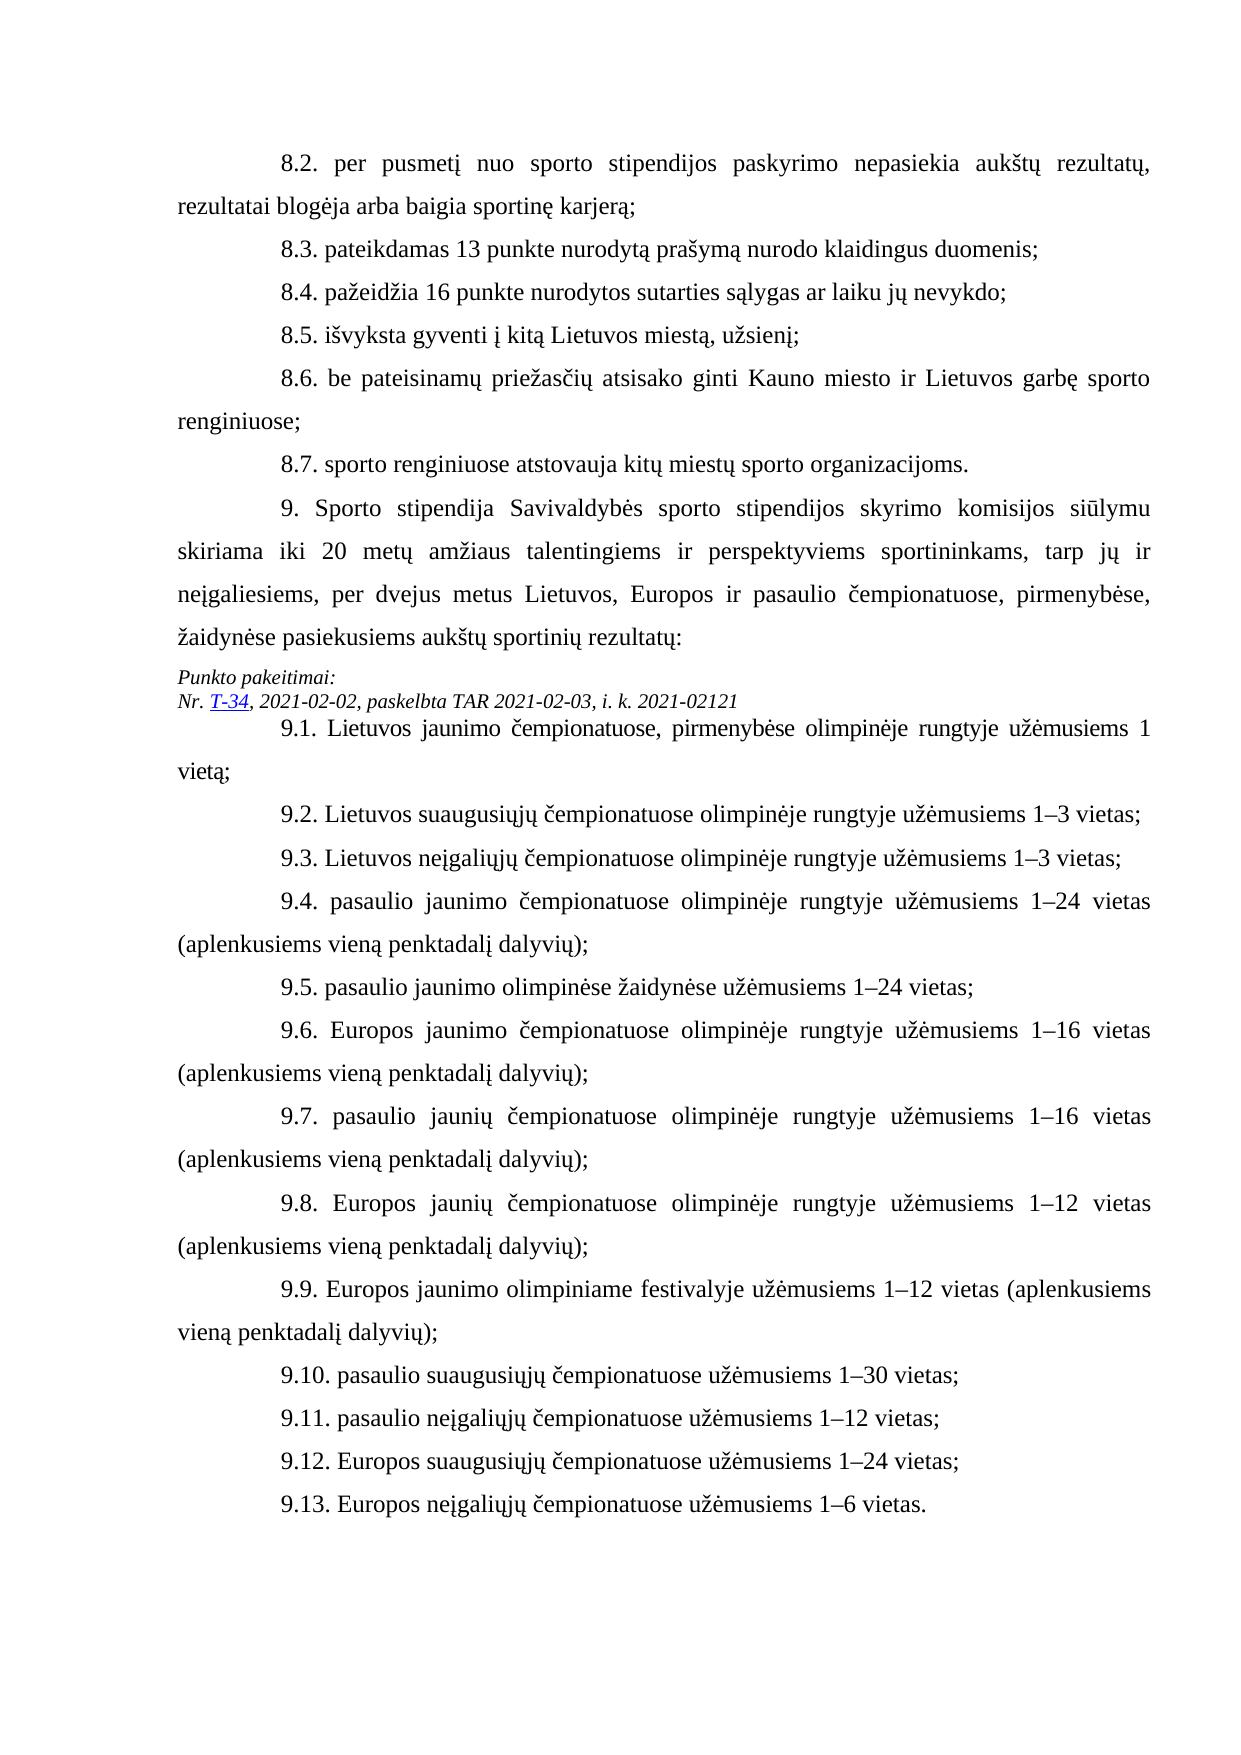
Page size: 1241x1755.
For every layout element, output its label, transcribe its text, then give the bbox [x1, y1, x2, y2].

text 9.6. Europos jaunimo čempionatuose olimpinėje rungtyje užėmusiems 1–16 vietas (aplenkusiems vieną penktadalį dalyvių); [177, 1015, 1152, 1087]
text Punkto pakeitimai: [177, 665, 1152, 689]
text 9.4. pasaulio jaunimo čempionatuose olimpinėje rungtyje užėmusiems 1–24 vietas (aplenkusiems vieną penktadalį dalyvių); [177, 886, 1152, 958]
text 8.5. išvyksta gyventi į kitą Lietuvos miestą, užsienį; [177, 320, 1152, 349]
text 8.7. sporto renginiuose atstovauja kitų miestų sporto organizacijoms. [177, 449, 1152, 478]
text 8.2. per pusmetį nuo sporto stipendijos paskyrimo nepasiekia aukštų rezultatų, rezultatai blogėja arba baigia sportinę karjerą; [177, 148, 1152, 219]
text 8.4. pažeidžia 16 punkte nurodytos sutarties sąlygas ar laiku jų nevykdo; [177, 277, 1152, 306]
text 9.8. Europos jaunių čempionatuose olimpinėje rungtyje užėmusiems 1–12 vietas (aplenkusiems vieną penktadalį dalyvių); [177, 1188, 1152, 1259]
text 9.5. pasaulio jaunimo olimpinėse žaidynėse užėmusiems 1–24 vietas; [177, 972, 1152, 1001]
text 9.7. pasaulio jaunių čempionatuose olimpinėje rungtyje užėmusiems 1–16 vietas (aplenkusiems vieną penktadalį dalyvių); [177, 1101, 1152, 1173]
text 9.10. pasaulio suaugusiųjų čempionatuose užėmusiems 1–30 vietas; [177, 1360, 1152, 1389]
text 9.9. Europos jaunimo olimpiniame festivalyje užėmusiems 1–12 vietas (aplenkusiems vieną penktadalį dalyvių); [177, 1274, 1152, 1346]
text 9. Sporto stipendija Savivaldybės sporto stipendijos skyrimo komisijos siūlymu skiriama iki 20 metų amžiaus talentingiems ir perspektyviems sportininkams, tarp jų ir neįgaliesiems, per dvejus metus Lietuvos, Europos ir pasaulio čempionatuose, pirmenybėse, žaidynėse pasiekusiems aukštų sportinių rezultatų: [177, 493, 1152, 651]
text 9.2. Lietuvos suaugusiųjų čempionatuose olimpinėje rungtyje užėmusiems 1–3 vietas; [177, 799, 1152, 828]
text 9.3. Lietuvos neįgaliųjų čempionatuose olimpinėje rungtyje užėmusiems 1–3 vietas; [177, 843, 1152, 871]
text 9.12. Europos suaugusiųjų čempionatuose užėmusiems 1–24 vietas; [177, 1446, 1152, 1475]
text 9.11. pasaulio neįgaliųjų čempionatuose užėmusiems 1–12 vietas; [177, 1403, 1152, 1432]
text 9.1. Lietuvos jaunimo čempionatuose, pirmenybėse olimpinėje rungtyje užėmusiems 1 vietą; [177, 713, 1152, 785]
text Nr. T-34, 2021-02-02, paskelbta TAR 2021-02-03, i. k. 2021-02121 [177, 689, 1152, 713]
text 8.3. pateikdamas 13 punkte nurodytą prašymą nurodo klaidingus duomenis; [177, 234, 1152, 263]
text 8.6. be pateisinamų priežasčių atsisako ginti Kauno miesto ir Lietuvos garbę sporto renginiuose; [177, 363, 1152, 435]
text 9.13. Europos neįgaliųjų čempionatuose užėmusiems 1–6 vietas. [177, 1489, 1152, 1518]
